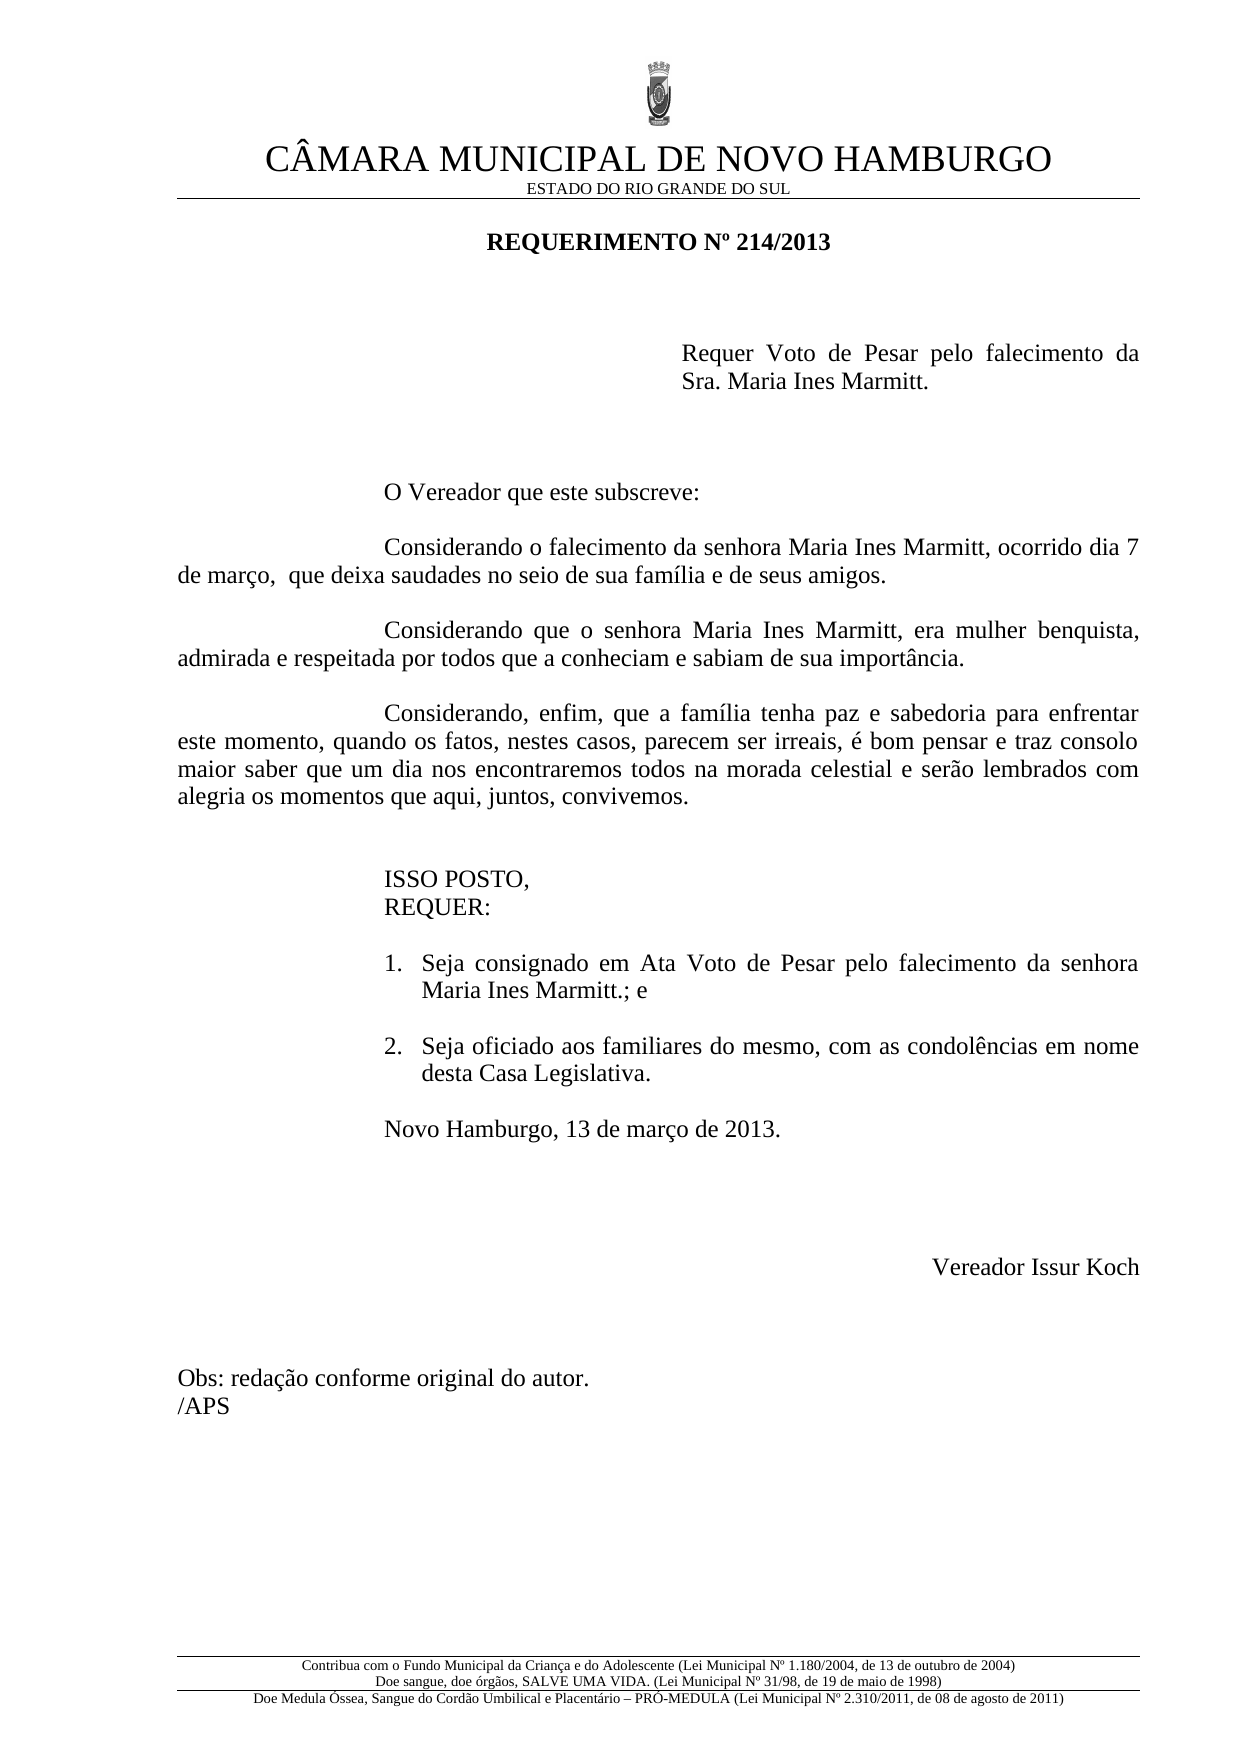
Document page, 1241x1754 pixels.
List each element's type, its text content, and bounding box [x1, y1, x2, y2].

text O Vereador que este subscreve: [383, 478, 1140, 505]
text Vereador Issur Koch [177, 1253, 1140, 1281]
text REQUER: [177, 893, 1140, 921]
text Obs: redação conforme original do autor. [177, 1364, 1140, 1392]
text Considerando o falecimento da senhora Maria Ines Marmitt, ocorrido dia 7 de março, que deixa saudades no seio de sua família e de seus amigos. [177, 533, 1140, 588]
text REQUERIMENTO Nº 214/2013 [177, 228, 1140, 256]
text /APS [177, 1392, 1140, 1420]
text ISSO POSTO, [177, 866, 1140, 893]
text Considerando que o senhora Maria Ines Marmitt, era mulher benquista, admirada e respeitada por todos que a conheciam e sabiam de sua importância. [177, 616, 1140, 672]
list Seja consignado em Ata Voto de Pesar pelo falecimento da senhora Maria Ines Marmitt.; e [384, 949, 1140, 1004]
text Considerando, enfim, que a família tenha paz e sabedoria para enfrentar este momento, quando os fatos, nestes casos, parecem ser irreais, é bom pensar e traz consolo maior saber que um dia nos encontraremos todos na morada celestial e serão lembrados com alegria os momentos que aqui, juntos, convivemos. [177, 699, 1140, 810]
text Novo Hamburgo, 13 de março de 2013. [177, 1115, 1140, 1143]
text Requer Voto de Pesar pelo falecimento da Sra. Maria Ines Marmitt. [681, 339, 1140, 394]
list Seja oficiado aos familiares do mesmo, com as condolências em nome desta Casa Legislativa. [384, 1032, 1140, 1087]
